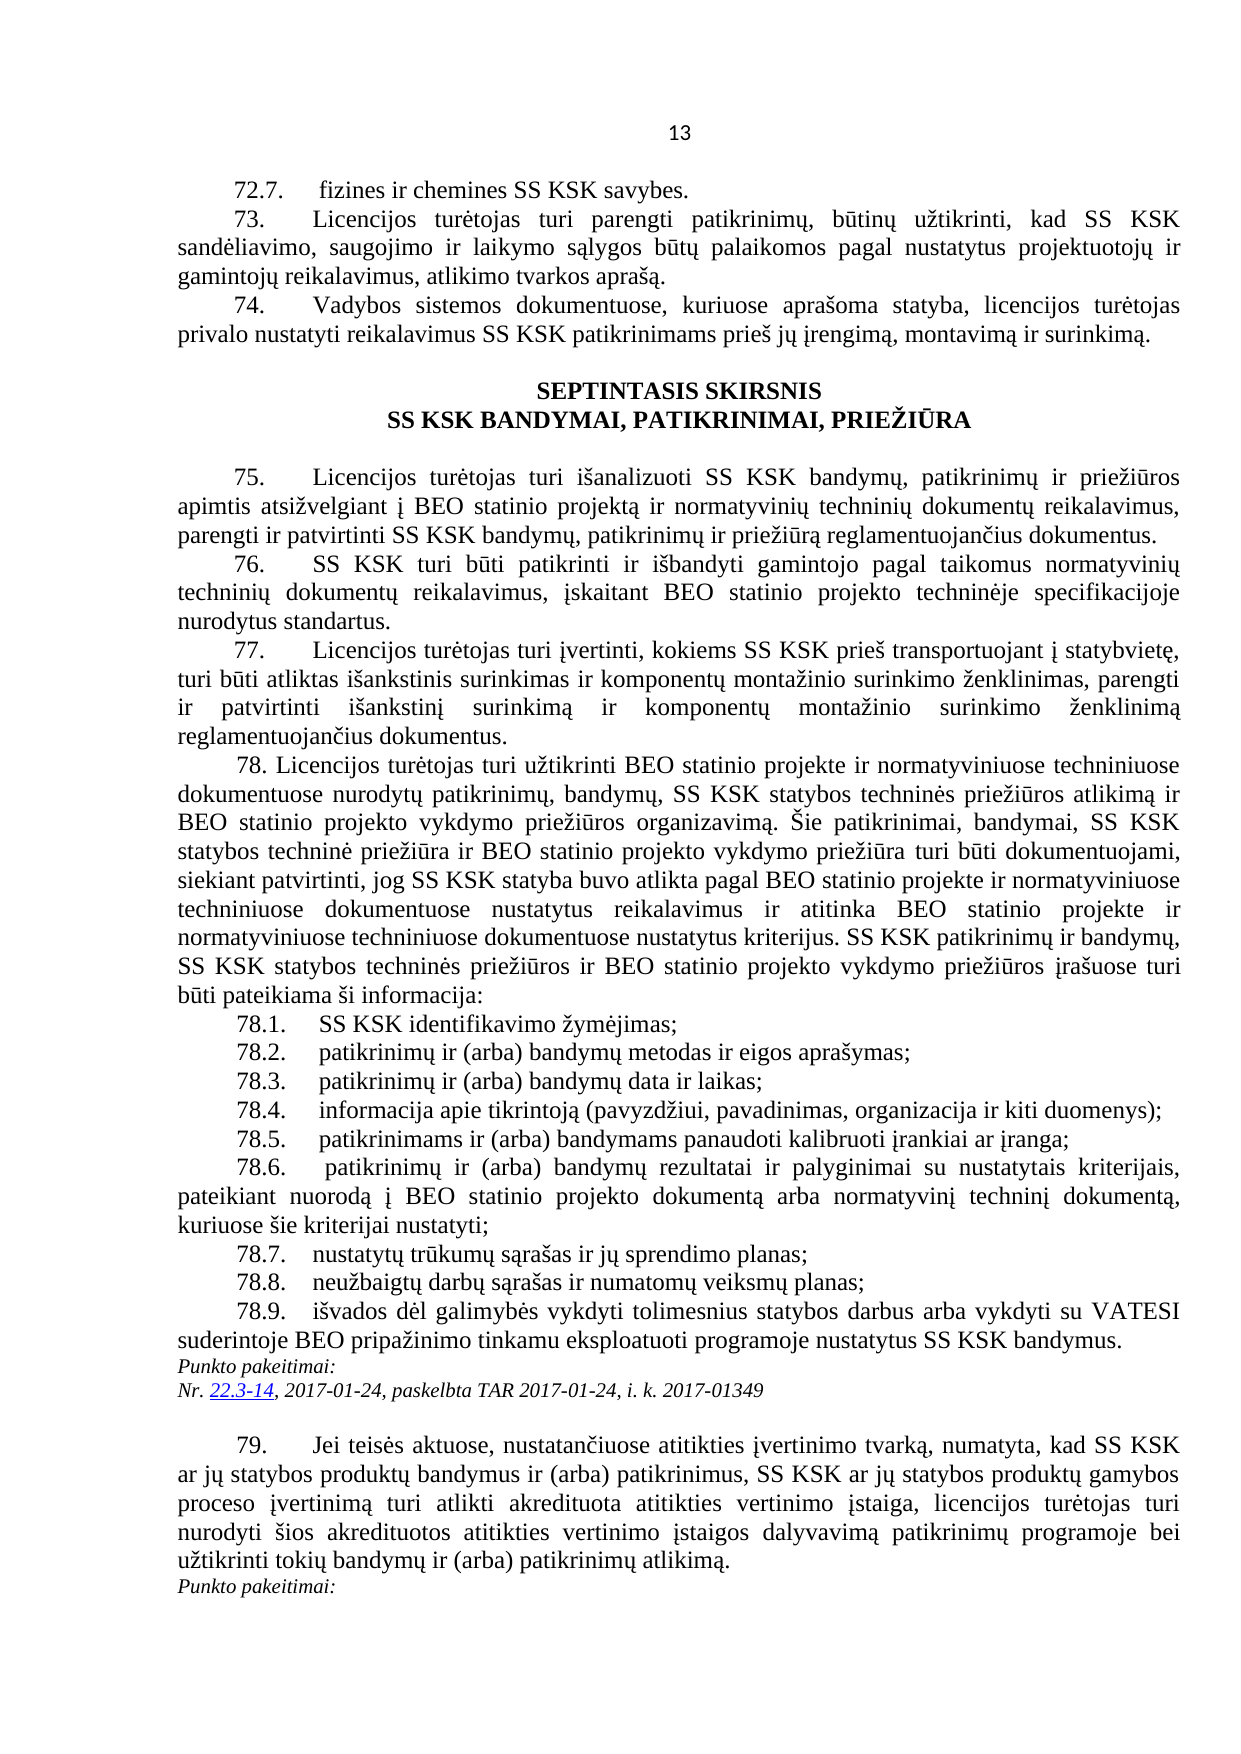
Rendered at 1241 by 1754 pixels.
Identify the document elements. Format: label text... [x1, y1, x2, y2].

text 78.1. SS KSK identifikavimo žymėjimas; [177, 1009, 1181, 1037]
text 78.4. informacija apie tikrintoją (pavyzdžiui, pavadinimas, organizacija ir kiti duomenys); [177, 1095, 1181, 1124]
text 73. Licencijos turėtojas turi parengti patikrinimų, būtinų užtikrinti, kad SS KSK sandėliavimo, saugojimo ir laikymo sąlygos būtų palaikomos pagal nustatytus projektuotojų ir gamintojų reikalavimus, atlikimo tvarkos aprašą. [177, 204, 1181, 290]
text SS KSK BANDYMAI, PATIKRINIMAI, PRIEŽIŪRA [177, 405, 1181, 434]
text Punkto pakeitimai: [177, 1354, 1181, 1378]
text Nr. 22.3-14, 2017-01-24, paskelbta TAR 2017-01-24, i. k. 2017-01349 [177, 1378, 1181, 1402]
text 78.3. patikrinimų ir (arba) bandymų data ir laikas; [177, 1066, 1181, 1095]
text SEPTINTASIS SKIRSNIS [177, 376, 1181, 405]
text 78.8. neužbaigtų darbų sąrašas ir numatomų veiksmų planas; [177, 1267, 1181, 1296]
text 77. Licencijos turėtojas turi įvertinti, kokiems SS KSK prieš transportuojant į statybvietę, turi būti atliktas išankstinis surinkimas ir komponentų montažinio surinkimo ženklinimas, parengti ir patvirtinti išankstinį surinkimą ir komponentų montažinio surinkimo ženklinimą reglamentuojančius dokumentus. [177, 635, 1181, 750]
text 72.7. fizines ir chemines SS KSK savybes. [177, 175, 1181, 204]
text 78.9. išvados dėl galimybės vykdyti tolimesnius statybos darbus arba vykdyti su VATESI suderintoje BEO pripažinimo tinkamu eksploatuoti programoje nustatytus SS KSK bandymus. [177, 1296, 1181, 1354]
text 78. Licencijos turėtojas turi užtikrinti BEO statinio projekte ir normatyviniuose techniniuose dokumentuose nurodytų patikrinimų, bandymų, SS KSK statybos techninės priežiūros atlikimą ir BEO statinio projekto vykdymo priežiūros organizavimą. Šie patikrinimai, bandymai, SS KSK statybos techninė priežiūra ir BEO statinio projekto vykdymo priežiūra turi būti dokumentuojami, siekiant patvirtinti, jog SS KSK statyba buvo atlikta pagal BEO statinio projekte ir normatyviniuose techniniuose dokumentuose nustatytus reikalavimus ir atitinka BEO statinio projekte ir normatyviniuose techniniuose dokumentuose nustatytus kriterijus. SS KSK patikrinimų ir bandymų, SS KSK statybos techninės priežiūros ir BEO statinio projekto vykdymo priežiūros įrašuose turi būti pateikiama ši informacija: [177, 750, 1181, 1009]
text 78.6. patikrinimų ir (arba) bandymų rezultatai ir palyginimai su nustatytais kriterijais, pateikiant nuorodą į BEO statinio projekto dokumentą arba normatyvinį techninį dokumentą, kuriuose šie kriterijai nustatyti; [177, 1152, 1181, 1239]
text 79. Jei teisės aktuose, nustatančiuose atitikties įvertinimo tvarką, numatyta, kad SS KSK ar jų statybos produktų bandymus ir (arba) patikrinimus, SS KSK ar jų statybos produktų gamybos proceso įvertinimą turi atlikti akredituota atitikties vertinimo įstaiga, licencijos turėtojas turi nurodyti šios akredituotos atitikties vertinimo įstaigos dalyvavimą patikrinimų programoje bei užtikrinti tokių bandymų ir (arba) patikrinimų atlikimą. [177, 1431, 1181, 1574]
text 76. SS KSK turi būti patikrinti ir išbandyti gamintojo pagal taikomus normatyvinių techninių dokumentų reikalavimus, įskaitant BEO statinio projekto techninėje specifikacijoje nurodytus standartus. [177, 549, 1181, 635]
text Punkto pakeitimai: [177, 1574, 1181, 1598]
text 78.7. nustatytų trūkumų sąrašas ir jų sprendimo planas; [177, 1239, 1181, 1267]
text 78.5. patikrinimams ir (arba) bandymams panaudoti kalibruoti įrankiai ar įranga; [177, 1124, 1181, 1152]
text 78.2. patikrinimų ir (arba) bandymų metodas ir eigos aprašymas; [177, 1037, 1181, 1066]
text 74. Vadybos sistemos dokumentuose, kuriuose aprašoma statyba, licencijos turėtojas privalo nustatyti reikalavimus SS KSK patikrinimams prieš jų įrengimą, montavimą ir surinkimą. [177, 290, 1181, 347]
text 75. Licencijos turėtojas turi išanalizuoti SS KSK bandymų, patikrinimų ir priežiūros apimtis atsižvelgiant į BEO statinio projektą ir normatyvinių techninių dokumentų reikalavimus, parengti ir patvirtinti SS KSK bandymų, patikrinimų ir priežiūrą reglamentuojančius dokumentus. [177, 462, 1181, 549]
